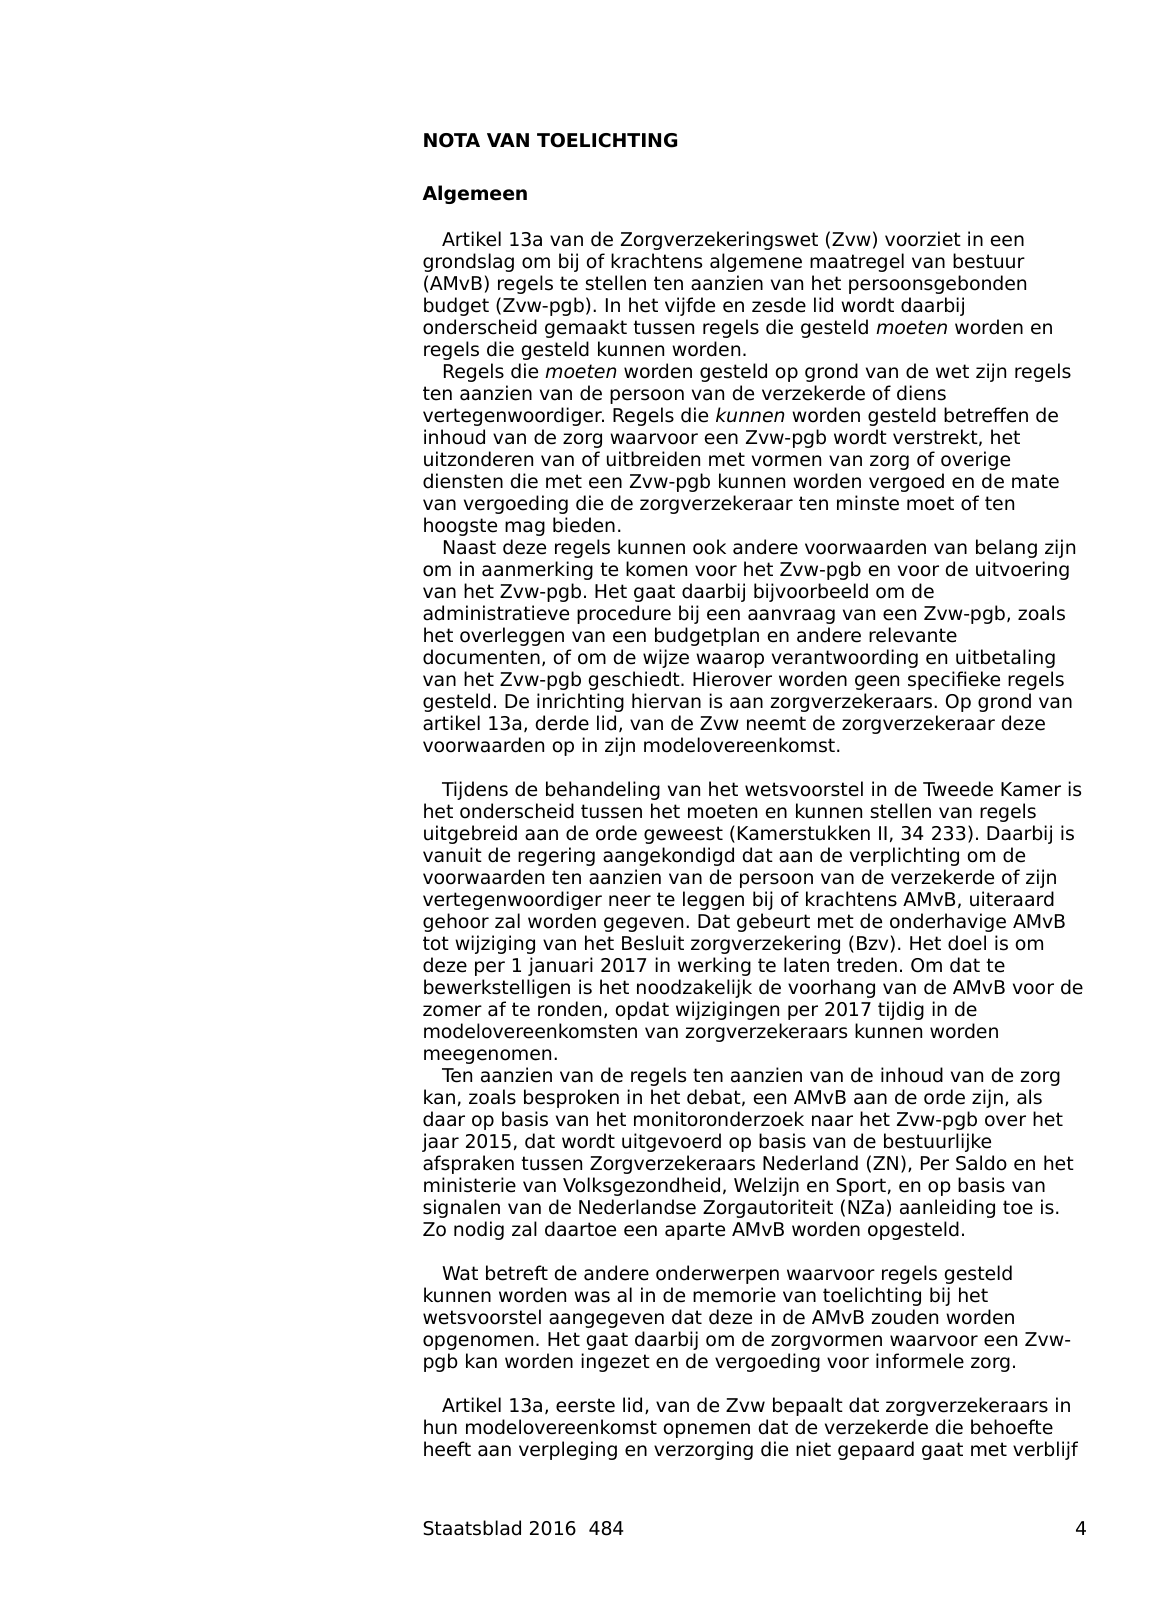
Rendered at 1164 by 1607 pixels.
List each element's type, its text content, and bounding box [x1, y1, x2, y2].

text Tijdens de behandeling van het wetsvoorstel in de Tweede Kamer is het onderscheid tussen het moeten en kunnen stellen van regels uitgebreid aan de orde geweest (Kamerstukken II, 34 233). Daarbij is vanuit de regering aangekondigd dat aan de verplichting om de voorwaarden ten aanzien van de persoon van de verzekerde of zijn vertegenwoordiger neer te leggen bij of krachtens AMvB, uiteraard gehoor zal worden gegeven. Dat gebeurt met de onderhavige AMvB tot wijziging van het Besluit zorgverzekering (Bzv). Het doel is om deze per 1 januari 2017 in werking te laten treden. Om dat te bewerkstelligen is het noodzakelijk de voorhang van de AMvB voor de zomer af te ronden, opdat wijzigingen per 2017 tijdig in de modelovereenkomsten van zorgverzekeraars kunnen worden meegenomen. [422, 779, 1087, 1065]
text Ten aanzien van de regels ten aanzien van de inhoud van de zorg kan, zoals besproken in het debat, een AMvB aan de orde zijn, als daar op basis van het monitoronderzoek naar het Zvw-pgb over het jaar 2015, dat wordt uitgevoerd op basis van de bestuurlijke afspraken tussen Zorgverzekeraars Nederland (ZN), Per Saldo en het ministerie van Volksgezondheid, Welzijn en Sport, en op basis van signalen van de Nederlandse Zorgautoriteit (NZa) aanleiding toe is. Zo nodig zal daartoe een aparte AMvB worden opgesteld. [422, 1065, 1087, 1241]
subtitle Algemeen [422, 182, 1087, 204]
text Artikel 13a van de Zorgverzekeringswet (Zvw) voorziet in een grondslag om bij of krachtens algemene maatregel van bestuur (AMvB) regels te stellen ten aanzien van het persoonsgebonden budget (Zvw-pgb). In het vijfde en zesde lid wordt daarbij onderscheid gemaakt tussen regels die gesteld moeten worden en regels die gesteld kunnen worden. [422, 229, 1087, 361]
text Naast deze regels kunnen ook andere voorwaarden van belang zijn om in aanmerking te komen voor het Zvw-pgb en voor de uitvoering van het Zvw-pgb. Het gaat daarbij bijvoorbeeld om de administratieve procedure bij een aanvraag van een Zvw-pgb, zoals het overleggen van een budgetplan en andere relevante documenten, of om de wijze waarop verantwoording en uitbetaling van het Zvw-pgb geschiedt. Hierover worden geen specifieke regels gesteld. De inrichting hiervan is aan zorgverzekeraars. Op grond van artikel 13a, derde lid, van de Zvw neemt de zorgverzekeraar deze voorwaarden op in zijn modelovereenkomst. [422, 537, 1087, 757]
text Artikel 13a, eerste lid, van de Zvw bepaalt dat zorgverzekeraars in hun modelovereenkomst opnemen dat de verzekerde die behoefte heeft aan verpleging en verzorging die niet gepaard gaat met verblijf [422, 1395, 1087, 1461]
subtitle NOTA VAN TOELICHTING [422, 130, 1087, 152]
text Regels die moeten worden gesteld op grond van de wet zijn regels ten aanzien van de persoon van de verzekerde of diens vertegenwoordiger. Regels die kunnen worden gesteld betreffen de inhoud van de zorg waarvoor een Zvw-pgb wordt verstrekt, het uitzonderen van of uitbreiden met vormen van zorg of overige diensten die met een Zvw-pgb kunnen worden vergoed en de mate van vergoeding die de zorgverzekeraar ten minste moet of ten hoogste mag bieden. [422, 361, 1087, 537]
text Wat betreft de andere onderwerpen waarvoor regels gesteld kunnen worden was al in de memorie van toelichting bij het wetsvoorstel aangegeven dat deze in de AMvB zouden worden opgenomen. Het gaat daarbij om de zorgvormen waarvoor een Zvw-pgb kan worden ingezet en de vergoeding voor informele zorg. [422, 1263, 1087, 1373]
